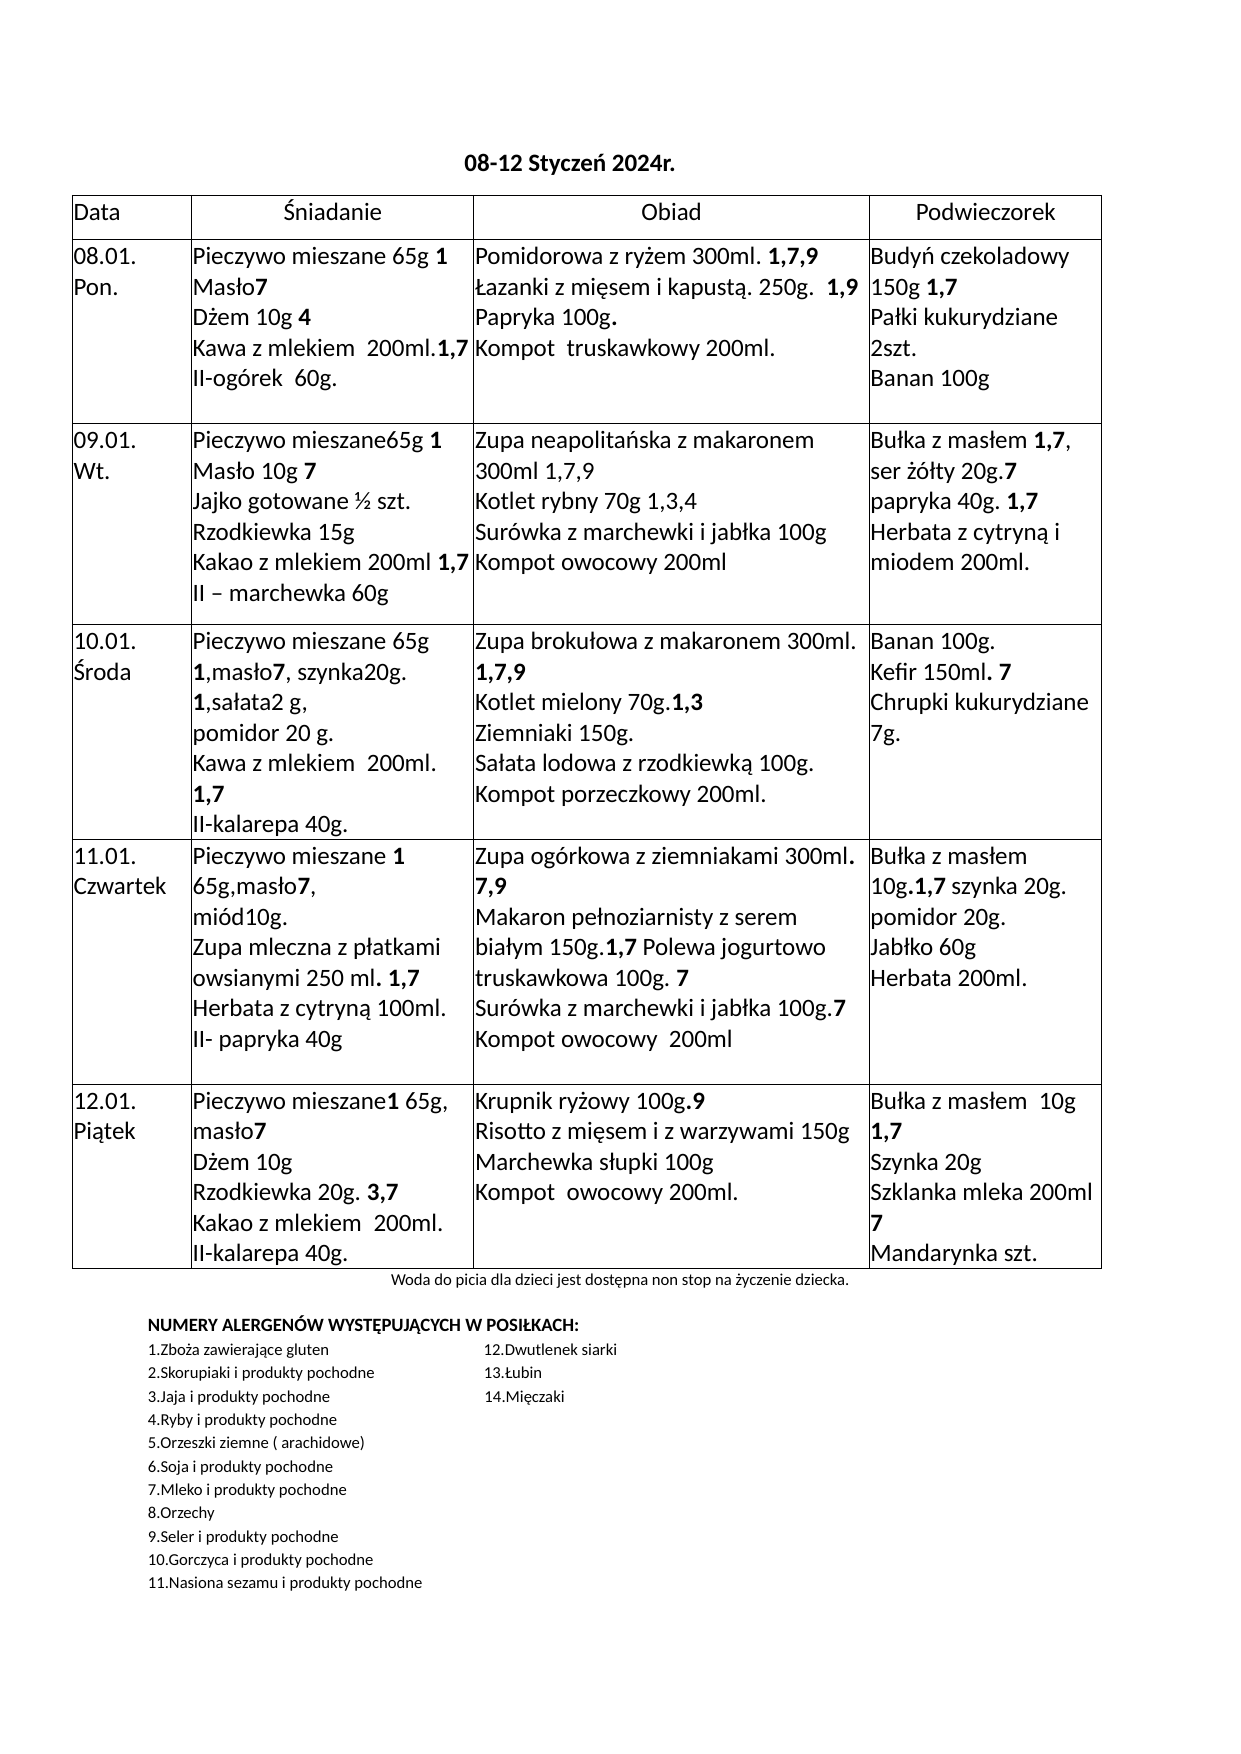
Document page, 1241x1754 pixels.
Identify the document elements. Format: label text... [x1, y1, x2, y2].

table_cell Bułka z masłem 10g.1,7 szynka 20g. pomidor 20g. Jabłko 60g Herbata 200ml. [870, 840, 1101, 1084]
table_cell Pieczywo mieszane 65g 1,masło7, szynka20g. 1,sałata2 g, pomidor 20 g. Kawa z mlekiem 200ml. 1,7 II-kalarepa 40g. [192, 625, 473, 839]
table_cell 12.01. Piątek [73, 1085, 191, 1268]
table_cell 09.01. Wt. [73, 424, 191, 624]
text Woda do picia dla dzieci jest dostępna non stop na życzenie dziecka. [148, 1269, 1093, 1289]
text 08-12 Styczeń 2024r. [148, 148, 1093, 178]
table_header Data [73, 196, 191, 239]
table_cell Zupa brokułowa z makaronem 300ml. 1,7,9 Kotlet mielony 70g.1,3 Ziemniaki 150g. Sałata lodowa z rzodkiewką 100g. Kompot porzeczkowy 200ml. [474, 625, 869, 839]
table_cell Pieczywo mieszane65g 1 Masło 10g 7 Jajko gotowane ½ szt. Rzodkiewka 15g Kakao z mlekiem 200ml 1,7 II – marchewka 60g [192, 424, 473, 624]
table_header Podwieczorek [870, 196, 1101, 239]
table_cell Pieczywo mieszane1 65g, masło7 Dżem 10g Rzodkiewka 20g. 3,7 Kakao z mlekiem 200ml. II-kalarepa 40g. [192, 1085, 473, 1268]
table_cell Zupa neapolitańska z makaronem 300ml 1,7,9 Kotlet rybny 70g 1,3,4 Surówka z marchewki i jabłka 100g Kompot owocowy 200ml [474, 424, 869, 624]
table_cell Pieczywo mieszane 1 65g,masło7, miód10g. Zupa mleczna z płatkami owsianymi 250 ml. 1,7 Herbata z cytryną 100ml. II- papryka 40g [192, 840, 473, 1084]
text NUMERY ALERGENÓW WYSTĘPUJĄCYCH W POSIŁKACH: 1.Zboża zawierające gluten 12.Dwutlenek siarki 2.Skorupiaki i produkty pochodne 13.Łubin 3.Jaja i produkty pochodne 14.Mięczaki 4.Ryby i produkty pochodne 5.Orzeszki ziemne ( arachidowe) 6.Soja i produkty pochodne 7.Mleko i produkty pochodne 8.Orzechy 9.Seler i produkty pochodne 10.Gorczyca i produkty pochodne 11.Nasiona sezamu i produkty pochodne [148, 1313, 1093, 1593]
table_cell Budyń czekoladowy 150g 1,7 Pałki kukurydziane 2szt. Banan 100g [870, 240, 1101, 423]
table_cell Pomidorowa z ryżem 300ml. 1,7,9 Łazanki z mięsem i kapustą. 250g. 1,9 Papryka 100g. Kompot truskawkowy 200ml. [474, 240, 869, 423]
table_cell 10.01. Środa [73, 625, 191, 839]
table_cell Bułka z masłem 1,7, ser żółty 20g.7 papryka 40g. 1,7 Herbata z cytryną i miodem 200ml. [870, 424, 1101, 624]
table_cell Zupa ogórkowa z ziemniakami 300ml. 7,9 Makaron pełnoziarnisty z serem białym 150g.1,7 Polewa jogurtowo truskawkowa 100g. 7 Surówka z marchewki i jabłka 100g.7 Kompot owocowy 200ml [474, 840, 869, 1084]
table_header Śniadanie [192, 196, 473, 239]
table_cell Banan 100g. Kefir 150ml. 7 Chrupki kukurydziane 7g. [870, 625, 1101, 839]
table_cell 11.01. Czwartek [73, 840, 191, 1084]
table_cell Krupnik ryżowy 100g.9 Risotto z mięsem i z warzywami 150g Marchewka słupki 100g Kompot owocowy 200ml. [474, 1085, 869, 1268]
table_cell Pieczywo mieszane 65g 1 Masło7 Dżem 10g 4 Kawa z mlekiem 200ml.1,7 II-ogórek 60g. [192, 240, 473, 423]
table_cell Bułka z masłem 10g 1,7 Szynka 20g Szklanka mleka 200ml 7 Mandarynka szt. [870, 1085, 1101, 1268]
table_header Obiad [474, 196, 869, 239]
table_cell 08.01. Pon. [73, 240, 191, 423]
